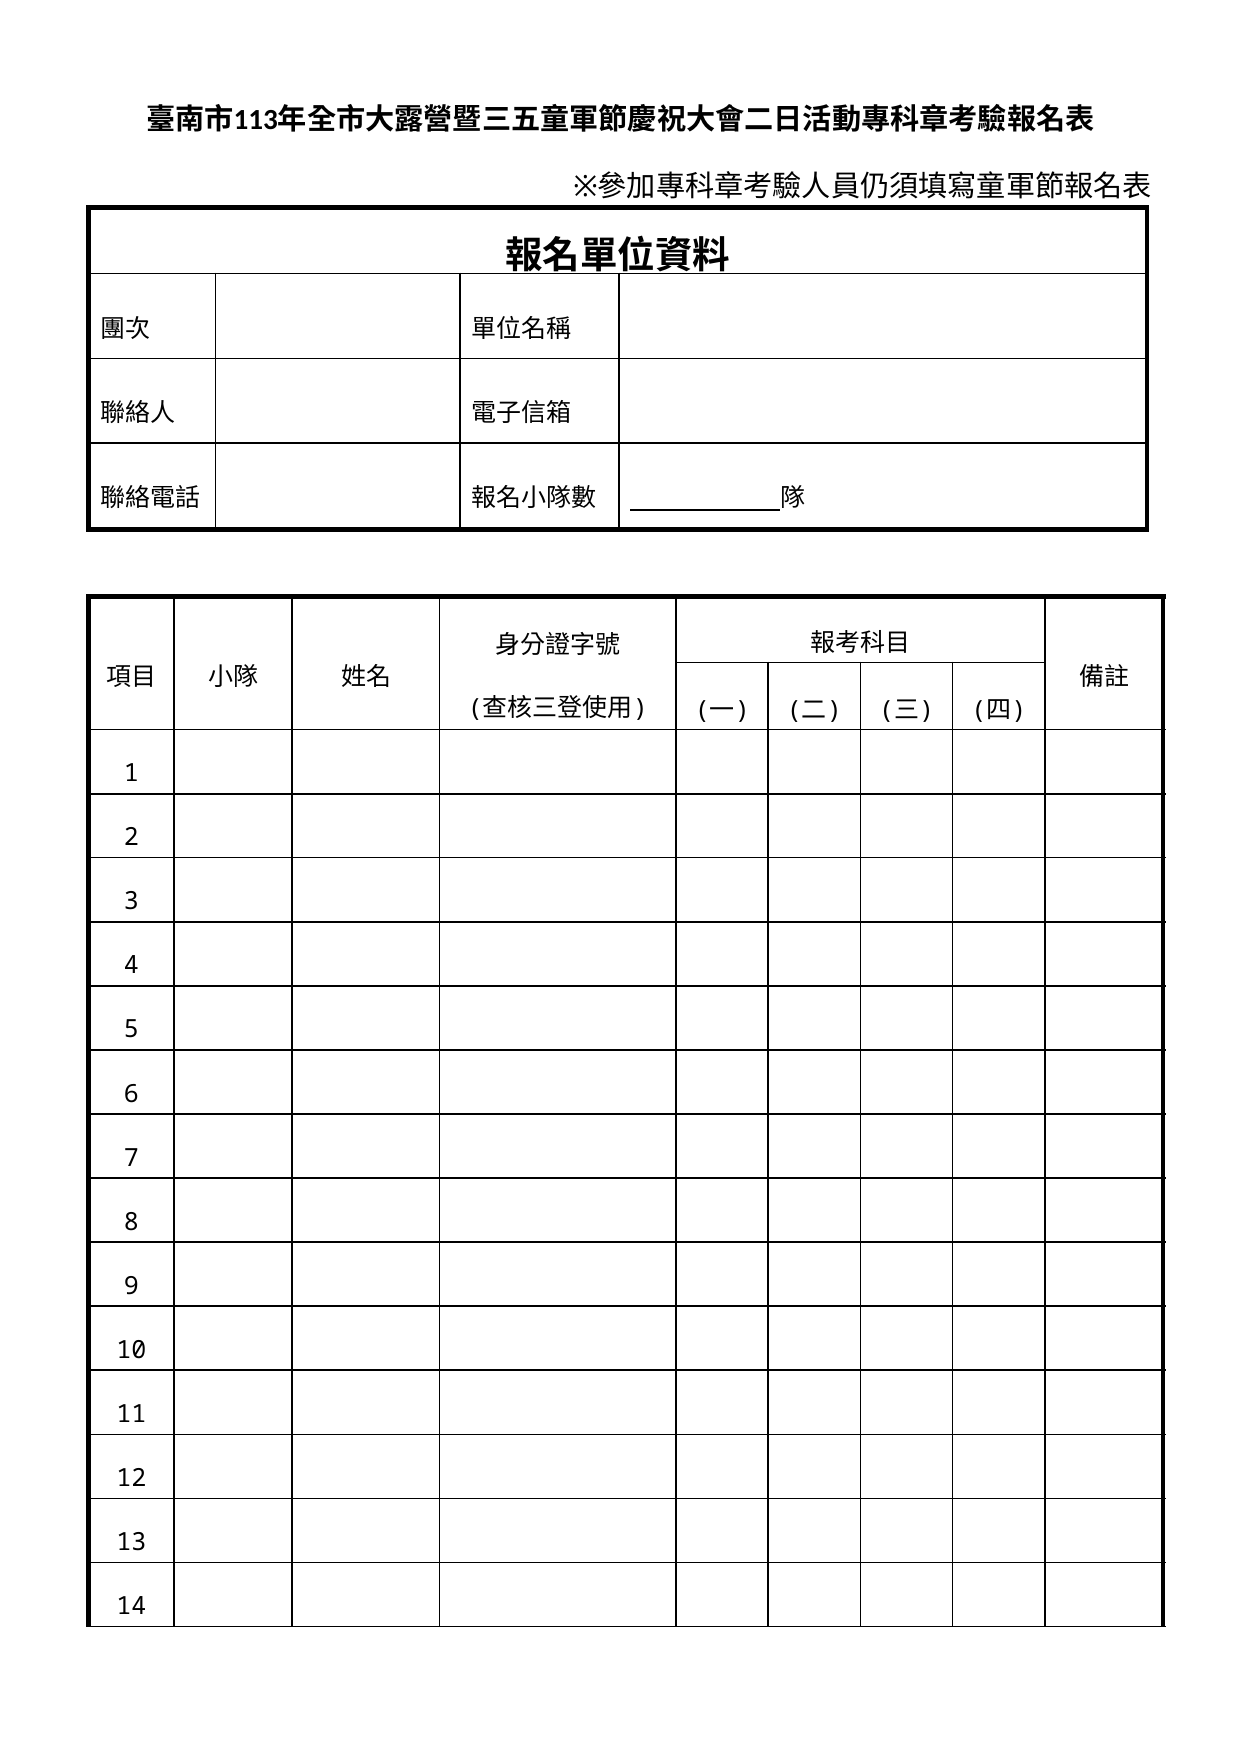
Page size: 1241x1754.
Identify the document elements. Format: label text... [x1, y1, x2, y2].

table_cell [1046, 1243, 1161, 1305]
table_cell [769, 1499, 860, 1562]
table_cell [769, 858, 860, 921]
table_cell [861, 1563, 952, 1626]
table_cell 1 [91, 730, 173, 793]
table_cell 8 [91, 1179, 173, 1241]
table_cell [440, 1435, 675, 1497]
table_cell [677, 795, 767, 857]
table_cell 聯絡電話 [91, 444, 215, 527]
table_cell [175, 1051, 291, 1113]
table_cell [953, 1115, 1044, 1177]
table_cell [677, 923, 767, 985]
table_cell [677, 1115, 767, 1177]
table_cell [861, 1243, 952, 1305]
table_cell [440, 858, 675, 921]
table_cell [293, 1243, 439, 1305]
table_cell [1046, 730, 1161, 793]
table_cell [953, 1371, 1044, 1433]
table_cell [293, 1051, 439, 1113]
text ※參加專科章考驗人員仍須填寫童軍節報名表 [89, 163, 1152, 205]
table_cell [440, 1051, 675, 1113]
table_cell [953, 923, 1044, 985]
table_cell 6 [91, 1051, 173, 1113]
table_cell (三) [861, 663, 952, 729]
table_cell 報名小隊數 [461, 444, 618, 527]
table_cell [1046, 1499, 1161, 1562]
table_cell [440, 795, 675, 857]
table_cell [293, 987, 439, 1049]
table_cell [953, 730, 1044, 793]
table_cell [861, 1435, 952, 1497]
table_cell [175, 1435, 291, 1497]
table_cell [677, 1179, 767, 1241]
table_cell [175, 987, 291, 1049]
table_cell [953, 858, 1044, 921]
table_cell [769, 1179, 860, 1241]
table_cell [293, 1435, 439, 1497]
table_cell [440, 987, 675, 1049]
table_cell [953, 1179, 1044, 1241]
table_cell 5 [91, 987, 173, 1049]
table_cell [1046, 1115, 1161, 1177]
table_cell [769, 987, 860, 1049]
table_cell [1046, 795, 1161, 857]
table_cell [861, 1179, 952, 1241]
table_cell [677, 1435, 767, 1497]
table_cell [1046, 1371, 1161, 1433]
table_cell [1046, 987, 1161, 1049]
table_cell [293, 1115, 439, 1177]
table_cell [953, 1563, 1044, 1626]
table_header 小隊 [175, 599, 291, 729]
table_cell [953, 987, 1044, 1049]
table_cell [953, 1243, 1044, 1305]
table_cell [677, 1371, 767, 1433]
table_header 報考科目 [677, 599, 1044, 662]
table_cell [175, 730, 291, 793]
table_cell [953, 1499, 1044, 1562]
table_cell [677, 987, 767, 1049]
table_cell [1046, 1051, 1161, 1113]
table_cell (四) [953, 663, 1044, 729]
table_cell [293, 1179, 439, 1241]
table_cell (二) [769, 663, 860, 729]
table_cell [677, 1307, 767, 1369]
table_cell 團次 [91, 274, 215, 357]
table_header 報名單位資料 [91, 210, 1145, 272]
table_cell [175, 1243, 291, 1305]
text 臺南市113年全市大露營暨三五童軍節慶祝大會二日活動專科章考驗報名表 [89, 96, 1152, 138]
table_cell [293, 795, 439, 857]
table_cell [677, 1499, 767, 1562]
table_cell 電子信箱 [461, 359, 618, 442]
table_cell [769, 1115, 860, 1177]
table_cell [293, 923, 439, 985]
table_cell [953, 1435, 1044, 1497]
table_cell [175, 923, 291, 985]
table_cell [216, 274, 459, 357]
table_cell [861, 730, 952, 793]
table_cell [293, 858, 439, 921]
table_cell [440, 730, 675, 793]
table_cell 2 [91, 795, 173, 857]
table_cell 10 [91, 1307, 173, 1369]
table_cell 單位名稱 [461, 274, 618, 357]
table_cell 11 [91, 1371, 173, 1433]
table_cell [861, 795, 952, 857]
table_cell [861, 858, 952, 921]
table_cell [953, 795, 1044, 857]
table_cell [440, 1307, 675, 1369]
table_cell [175, 858, 291, 921]
table_cell [440, 1563, 675, 1626]
table_cell [769, 730, 860, 793]
table_cell [440, 1499, 675, 1562]
table_cell [175, 1371, 291, 1433]
table_cell [620, 274, 1145, 357]
table_cell [677, 858, 767, 921]
table_cell [769, 1435, 860, 1497]
table_cell [175, 1307, 291, 1369]
table_cell [216, 444, 459, 527]
table_cell 9 [91, 1243, 173, 1305]
table_header 姓名 [293, 599, 439, 729]
table_cell [293, 1499, 439, 1562]
table_cell [1046, 1435, 1161, 1497]
table_cell [175, 795, 291, 857]
table_cell 14 [91, 1563, 173, 1626]
table_cell [175, 1499, 291, 1562]
table_cell [861, 1307, 952, 1369]
table_cell [1046, 1307, 1161, 1369]
table_cell [293, 1371, 439, 1433]
table_cell 4 [91, 923, 173, 985]
table_cell [1046, 858, 1161, 921]
table_cell [769, 923, 860, 985]
table_cell [769, 1307, 860, 1369]
table_cell [440, 1371, 675, 1433]
table_cell [861, 1115, 952, 1177]
table_cell [293, 1563, 439, 1626]
table_cell [953, 1051, 1044, 1113]
table_cell 聯絡人 [91, 359, 215, 442]
table_header 項目 [91, 599, 173, 729]
table_cell [293, 730, 439, 793]
table_cell 13 [91, 1499, 173, 1562]
table_cell [769, 1051, 860, 1113]
table_cell [769, 1371, 860, 1433]
table_cell [953, 1307, 1044, 1369]
table_cell [677, 1563, 767, 1626]
table_cell [677, 1051, 767, 1113]
table_cell [293, 1307, 439, 1369]
table_cell [861, 987, 952, 1049]
table_cell [620, 359, 1145, 442]
table_cell [1046, 1179, 1161, 1241]
table_cell [861, 923, 952, 985]
table_cell [861, 1051, 952, 1113]
table_cell [769, 1563, 860, 1626]
table_cell [861, 1499, 952, 1562]
table_cell [861, 1371, 952, 1433]
table_cell [769, 795, 860, 857]
table_cell (一) [677, 663, 767, 729]
table_cell [769, 1243, 860, 1305]
table_cell [440, 923, 675, 985]
table_cell [677, 730, 767, 793]
table_cell [1046, 1563, 1161, 1626]
table_cell 12 [91, 1435, 173, 1497]
table_cell [440, 1179, 675, 1241]
table_cell 隊 [620, 444, 1145, 527]
table_cell [216, 359, 459, 442]
table_header 身分證字號 (查核三登使用) [440, 599, 675, 729]
table_cell [677, 1243, 767, 1305]
table_cell [175, 1563, 291, 1626]
table_cell [440, 1243, 675, 1305]
table_cell [1046, 923, 1161, 985]
table_header 備註 [1046, 599, 1161, 729]
table_cell [175, 1179, 291, 1241]
table_cell 7 [91, 1115, 173, 1177]
table_cell [440, 1115, 675, 1177]
table_cell [175, 1115, 291, 1177]
table_cell 3 [91, 858, 173, 921]
